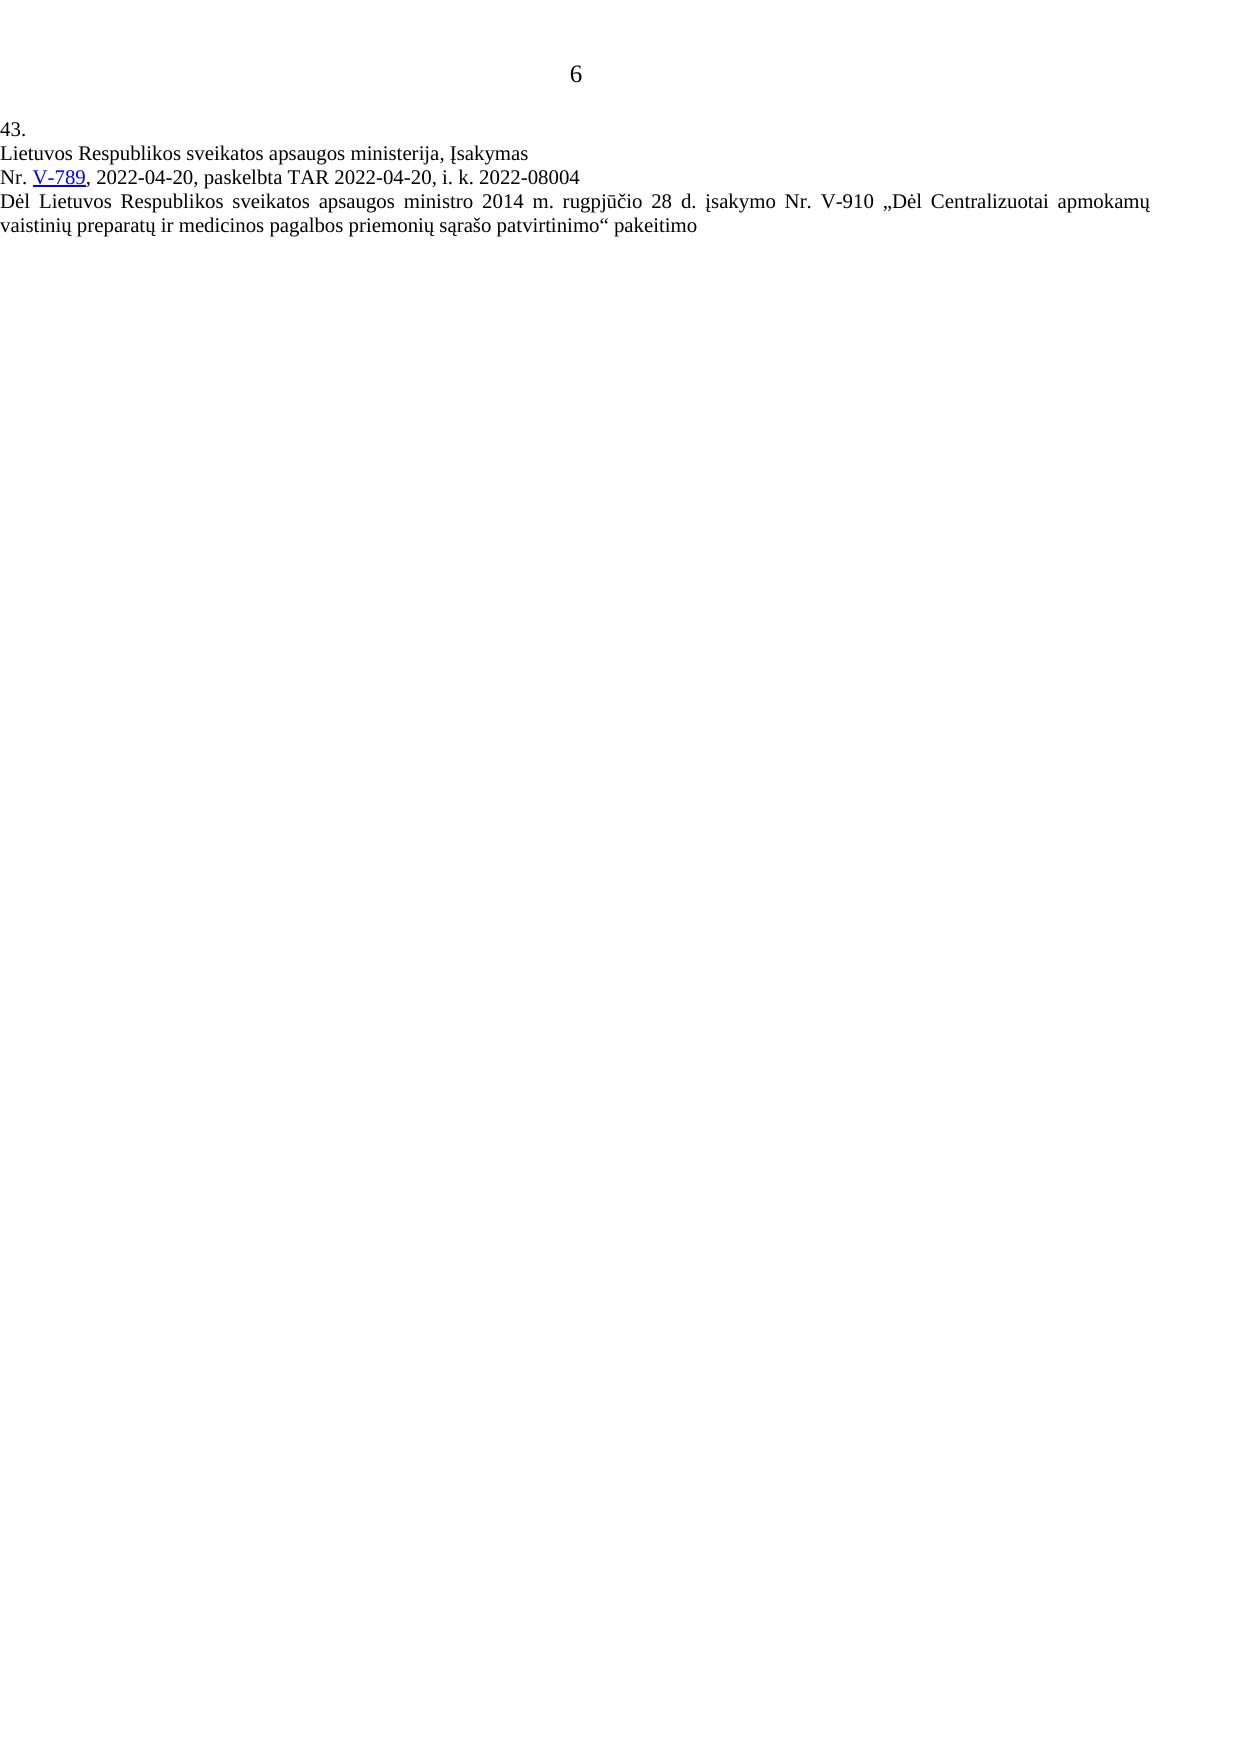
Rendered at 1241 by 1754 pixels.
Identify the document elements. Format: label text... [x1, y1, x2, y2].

text Lietuvos Respublikos sveikatos apsaugos ministerija, Įsakymas [0, 141, 1152, 165]
text Nr. V-789, 2022-04-20, paskelbta TAR 2022-04-20, i. k. 2022-08004 [0, 165, 1152, 189]
text 43. [0, 117, 1152, 141]
text Dėl Lietuvos Respublikos sveikatos apsaugos ministro 2014 m. rugpjūčio 28 d. įsakymo Nr. V-910 „Dėl Centralizuotai apmokamų vaistinių preparatų ir medicinos pagalbos priemonių sąrašo patvirtinimo“ pakeitimo [0, 189, 1152, 237]
